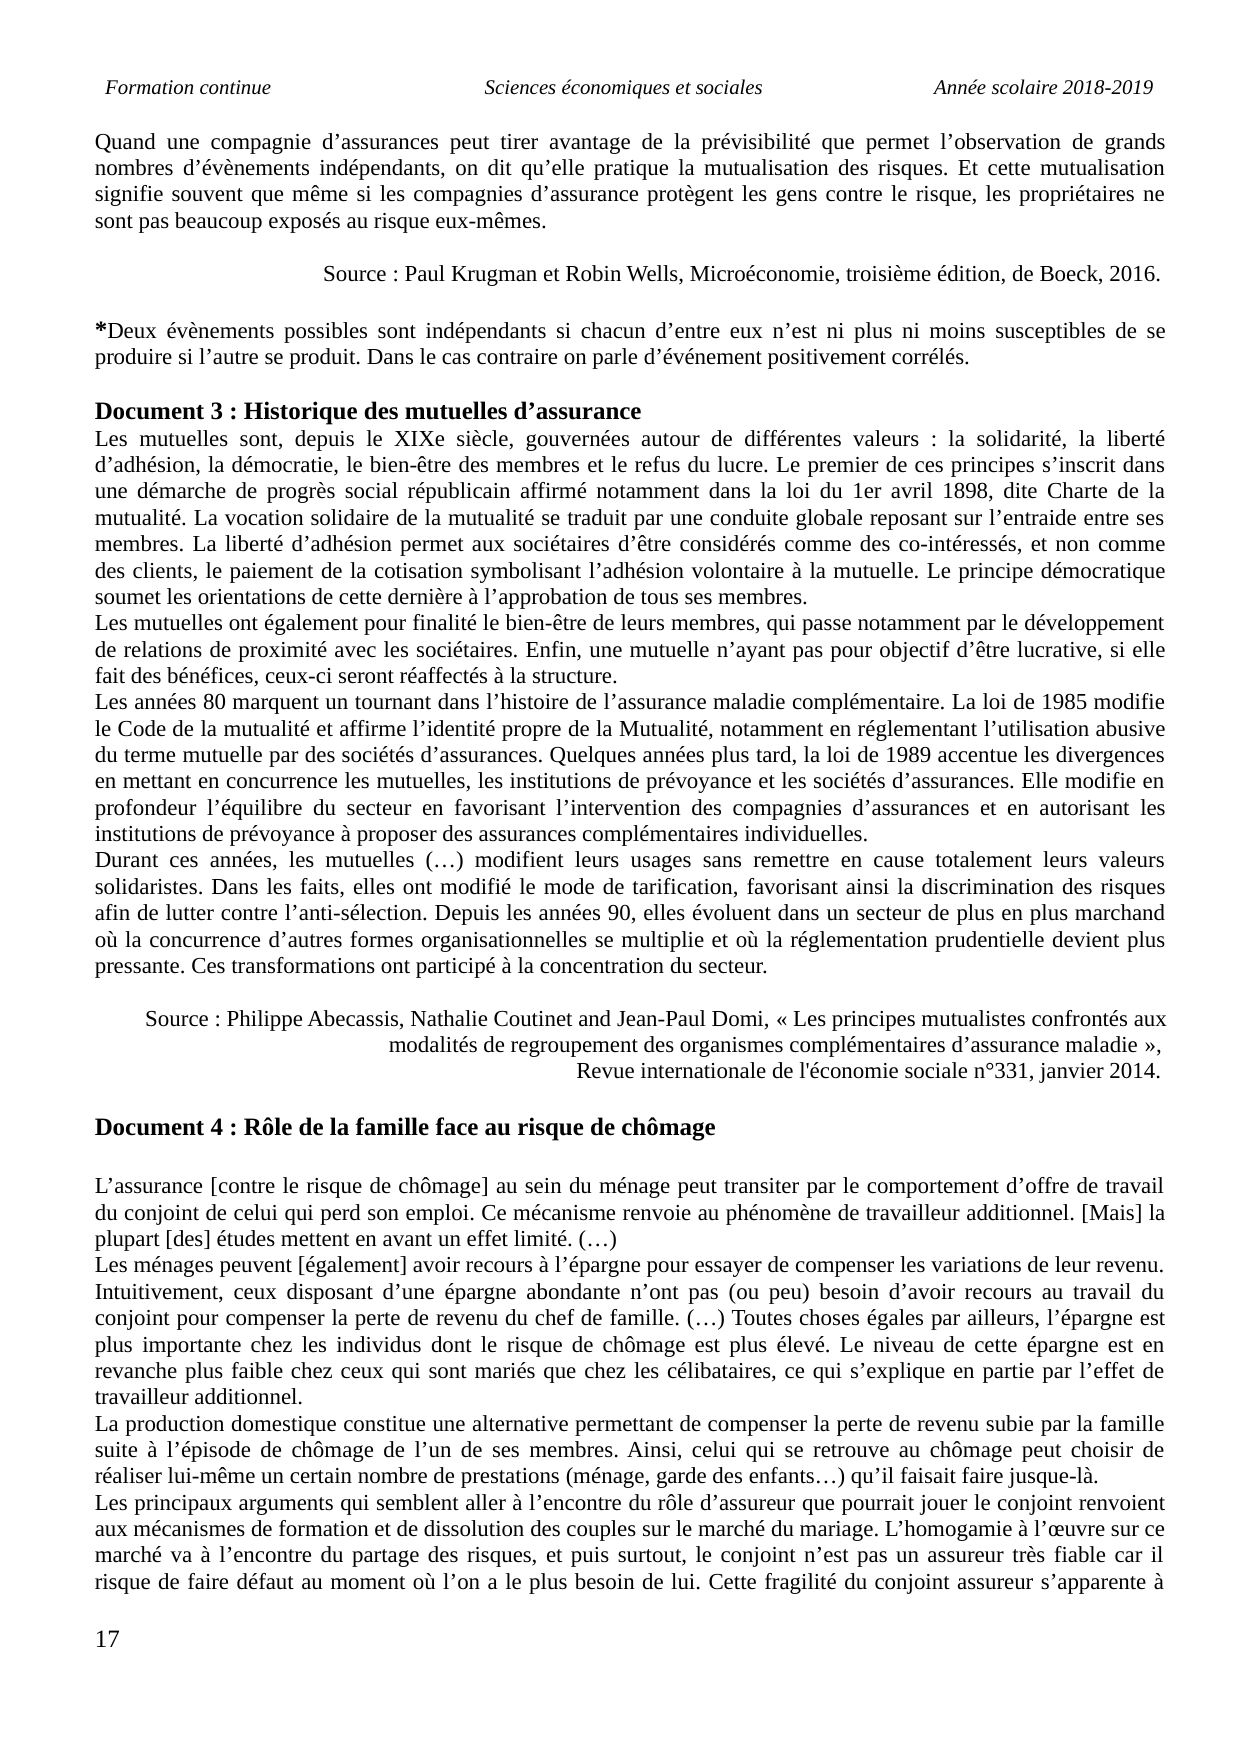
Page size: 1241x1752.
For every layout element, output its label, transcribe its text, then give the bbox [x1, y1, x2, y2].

text Document 3 : Historique des mutuelles d’assurance [94, 396, 1167, 425]
text Les mutuelles sont, depuis le XIXe siècle, gouvernées autour de différentes valeurs : la solidarité, la liberté d’adhésion, la démocratie, le bien-être des membres et le refus du lucre. Le premier de ces principes s’inscrit dans une démarche de progrès social républicain affirmé notamment dans la loi du 1er avril 1898, dite Charte de la mutualité. La vocation solidaire de la mutualité se traduit par une conduite globale reposant sur l’entraide entre ses membres. La liberté d’adhésion permet aux sociétaires d’être considérés comme des co-intéressés, et non comme des clients, le paiement de la cotisation symbolisant l’adhésion volontaire à la mutuelle. Le principe démocratique soumet les orientations de cette dernière à l’approbation de tous ses membres. [94, 425, 1167, 609]
text Les mutuelles ont également pour finalité le bien-être de leurs membres, qui passe notamment par le développement de relations de proximité avec les sociétaires. Enfin, une mutuelle n’ayant pas pour objectif d’être lucrative, si elle fait des bénéfices, ceux-ci seront réaffectés à la structure. [94, 609, 1167, 688]
text Durant ces années, les mutuelles (…) modifient leurs usages sans remettre en cause totalement leurs valeurs solidaristes. Dans les faits, elles ont modifié le mode de tarification, favorisant ainsi la discrimination des risques afin de lutter contre l’anti-sélection. Depuis les années 90, elles évoluent dans un secteur de plus en plus marchand où la concurrence d’autres formes organisationnelles se multiplie et où la réglementation prudentielle devient plus pressante. Ces transformations ont participé à la concentration du secteur. [94, 847, 1167, 978]
text Source : Paul Krugman et Robin Wells, Microéconomie, troisième édition, de Boeck, 2016. [94, 259, 1167, 286]
text Les principaux arguments qui semblent aller à l’encontre du rôle d’assureur que pourrait jouer le conjoint renvoient aux mécanismes de formation et de dissolution des couples sur le marché du mariage. L’homogamie à l’œuvre sur ce marché va à l’encontre du partage des risques, et puis surtout, le conjoint n’est pas un assureur très fiable car il risque de faire défaut au moment où l’on a le plus besoin de lui. Cette fragilité du conjoint assureur s’apparente à [94, 1489, 1167, 1594]
text L’assurance [contre le risque de chômage] au sein du ménage peut transiter par le comportement d’offre de travail du conjoint de celui qui perd son emploi. Ce mécanisme renvoie au phénomène de travailleur additionnel. [Mais] la plupart [des] études mettent en avant un effet limité. (…) [94, 1172, 1167, 1252]
text Source : Philippe Abecassis, Nathalie Coutinet and Jean-Paul Domi, « Les principes mutualistes confrontés aux modalités de regroupement des organismes complémentaires d’assurance maladie », [94, 1005, 1167, 1057]
text Les années 80 marquent un tournant dans l’histoire de l’assurance maladie complémentaire. La loi de 1985 modifie le Code de la mutualité et affirme l’identité propre de la Mutualité, notamment en réglementant l’utilisation abusive du terme mutuelle par des sociétés d’assurances. Quelques années plus tard, la loi de 1989 accentue les divergences en mettant en concurrence les mutuelles, les institutions de prévoyance et les sociétés d’assurances. Elle modifie en profondeur l’équilibre du secteur en favorisant l’intervention des compagnies d’assurances et en autorisant les institutions de prévoyance à proposer des assurances complémentaires individuelles. [94, 688, 1167, 847]
text Quand une compagnie d’assurances peut tirer avantage de la prévisibilité que permet l’observation de grands nombres d’évènements indépendants, on dit qu’elle pratique la mutualisation des risques. Et cette mutualisation signifie souvent que même si les compagnies d’assurance protègent les gens contre le risque, les propriétaires ne sont pas beaucoup exposés au risque eux-mêmes. [94, 128, 1167, 233]
text Document 4 : Rôle de la famille face au risque de chômage [94, 1112, 1167, 1141]
text Revue internationale de l'économie sociale n°331, janvier 2014. [94, 1057, 1167, 1084]
text *Deux évènements possibles sont indépendants si chacun d’entre eux n’est ni plus ni moins susceptibles de se produire si l’autre se produit. Dans le cas contraire on parle d’événement positivement corrélés. [94, 315, 1167, 370]
text Les ménages peuvent [également] avoir recours à l’épargne pour essayer de compenser les variations de leur revenu. Intuitivement, ceux disposant d’une épargne abondante n’ont pas (ou peu) besoin d’avoir recours au travail du conjoint pour compenser la perte de revenu du chef de famille. (…) Toutes choses égales par ailleurs, l’épargne est plus importante chez les individus dont le risque de chômage est plus élevé. Le niveau de cette épargne est en revanche plus faible chez ceux qui sont mariés que chez les célibataires, ce qui s’explique en partie par l’effet de travailleur additionnel. [94, 1252, 1167, 1410]
text La production domestique constitue une alternative permettant de compenser la perte de revenu subie par la famille suite à l’épisode de chômage de l’un de ses membres. Ainsi, celui qui se retrouve au chômage peut choisir de réaliser lui-même un certain nombre de prestations (ménage, garde des enfants…) qu’il faisait faire jusque-là. [94, 1410, 1167, 1489]
